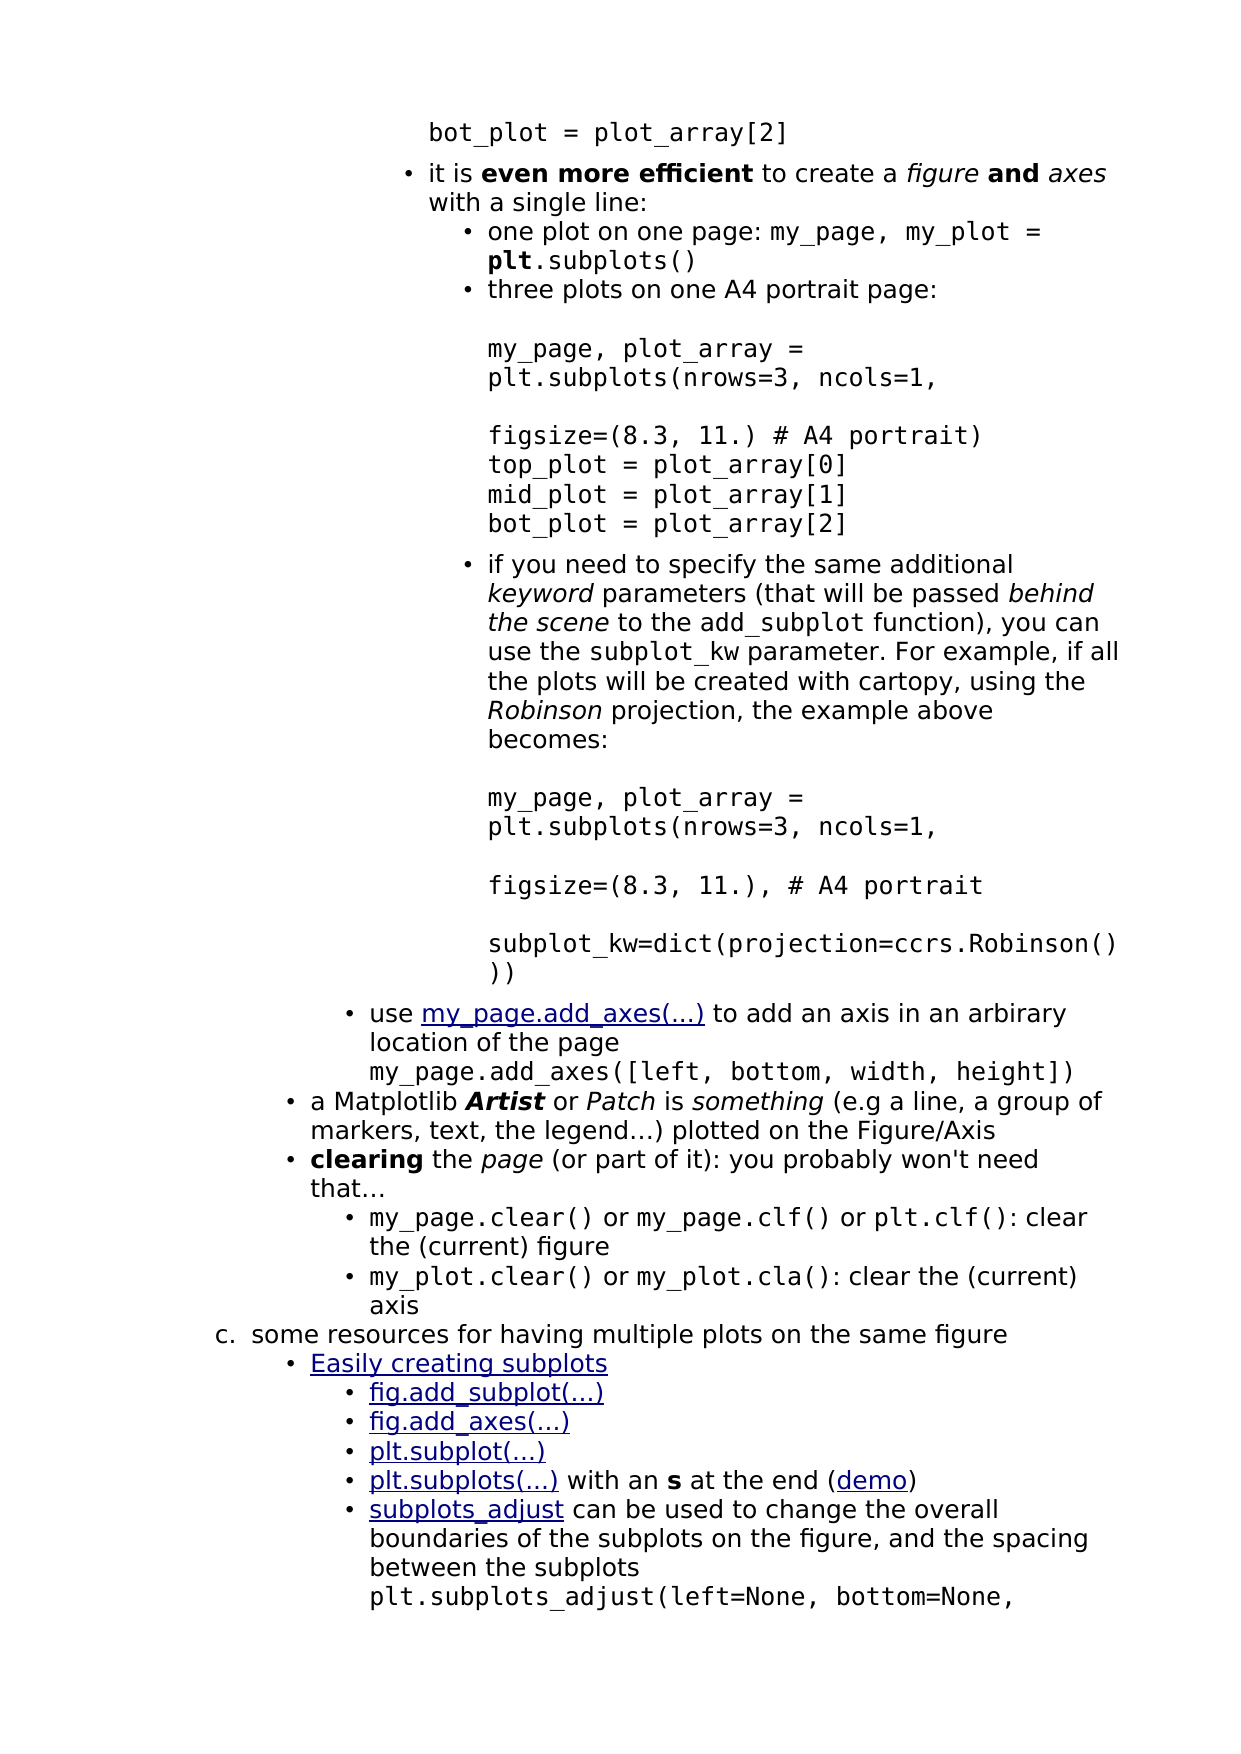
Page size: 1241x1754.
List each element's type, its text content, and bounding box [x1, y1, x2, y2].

list subplots_adjust can be used to change the overall boundaries of the subplots on the figure, and the spacing between the subplots plt.subplots_adjust(left=None, bottom=None, [354, 1495, 1122, 1612]
list one plot on one page: my_page, my_plot = plt.subplots() [472, 217, 1122, 276]
list my_page, plot_array = plt.subplots(nrows=3, ncols=1, figsize=(8.3, 11.) # A4 portrait) top_plot = plot_array[0] mid_plot = plot_array[1] bot_plot = plot_array[2] [472, 334, 1122, 538]
list fig.add_axes(...) [354, 1408, 1122, 1437]
list my_plot.clear() or my_plot.cla(): clear the (current) axis [354, 1262, 1122, 1320]
list fig.add_subplot(...) [354, 1378, 1122, 1408]
list my_page, plot_array = plt.subplots(nrows=3, ncols=1, figsize=(8.3, 11.), # A4 portrait subplot_kw=dict(projection=ccrs.Robinson())) [472, 783, 1122, 987]
list some resources for having multiple plots on the same figure [236, 1320, 1122, 1349]
list use my_page.add_axes(...) to add an axis in an arbirary location of the page my_page.add_axes([left, bottom, width, height]) [354, 999, 1122, 1087]
list bot_plot = plot_array[2] [413, 118, 1122, 147]
list plt.subplot(...) [354, 1437, 1122, 1466]
list a Matplotlib Artist or Patch is something (e.g a line, a group of markers, text, the legend…) plotted on the Figure/Axis [295, 1087, 1122, 1145]
list three plots on one A4 portrait page: [472, 276, 1122, 334]
list my_page.clear() or my_page.clf() or plt.clf(): clear the (current) figure [354, 1203, 1122, 1262]
list plt.subplots(...) with an s at the end (demo) [354, 1466, 1122, 1495]
list it is even more efficient to create a figure and axes with a single line: [413, 159, 1122, 217]
list Easily creating subplots [295, 1349, 1122, 1378]
list clearing the page (or part of it): you probably won't need that… [295, 1145, 1122, 1203]
list if you need to specify the same additional keyword parameters (that will be passed behind the scene to the add_subplot function), you can use the subplot_kw parameter. For example, if all the plots will be created with cartopy, using the Robinson projection, the example above becomes: [472, 550, 1122, 783]
